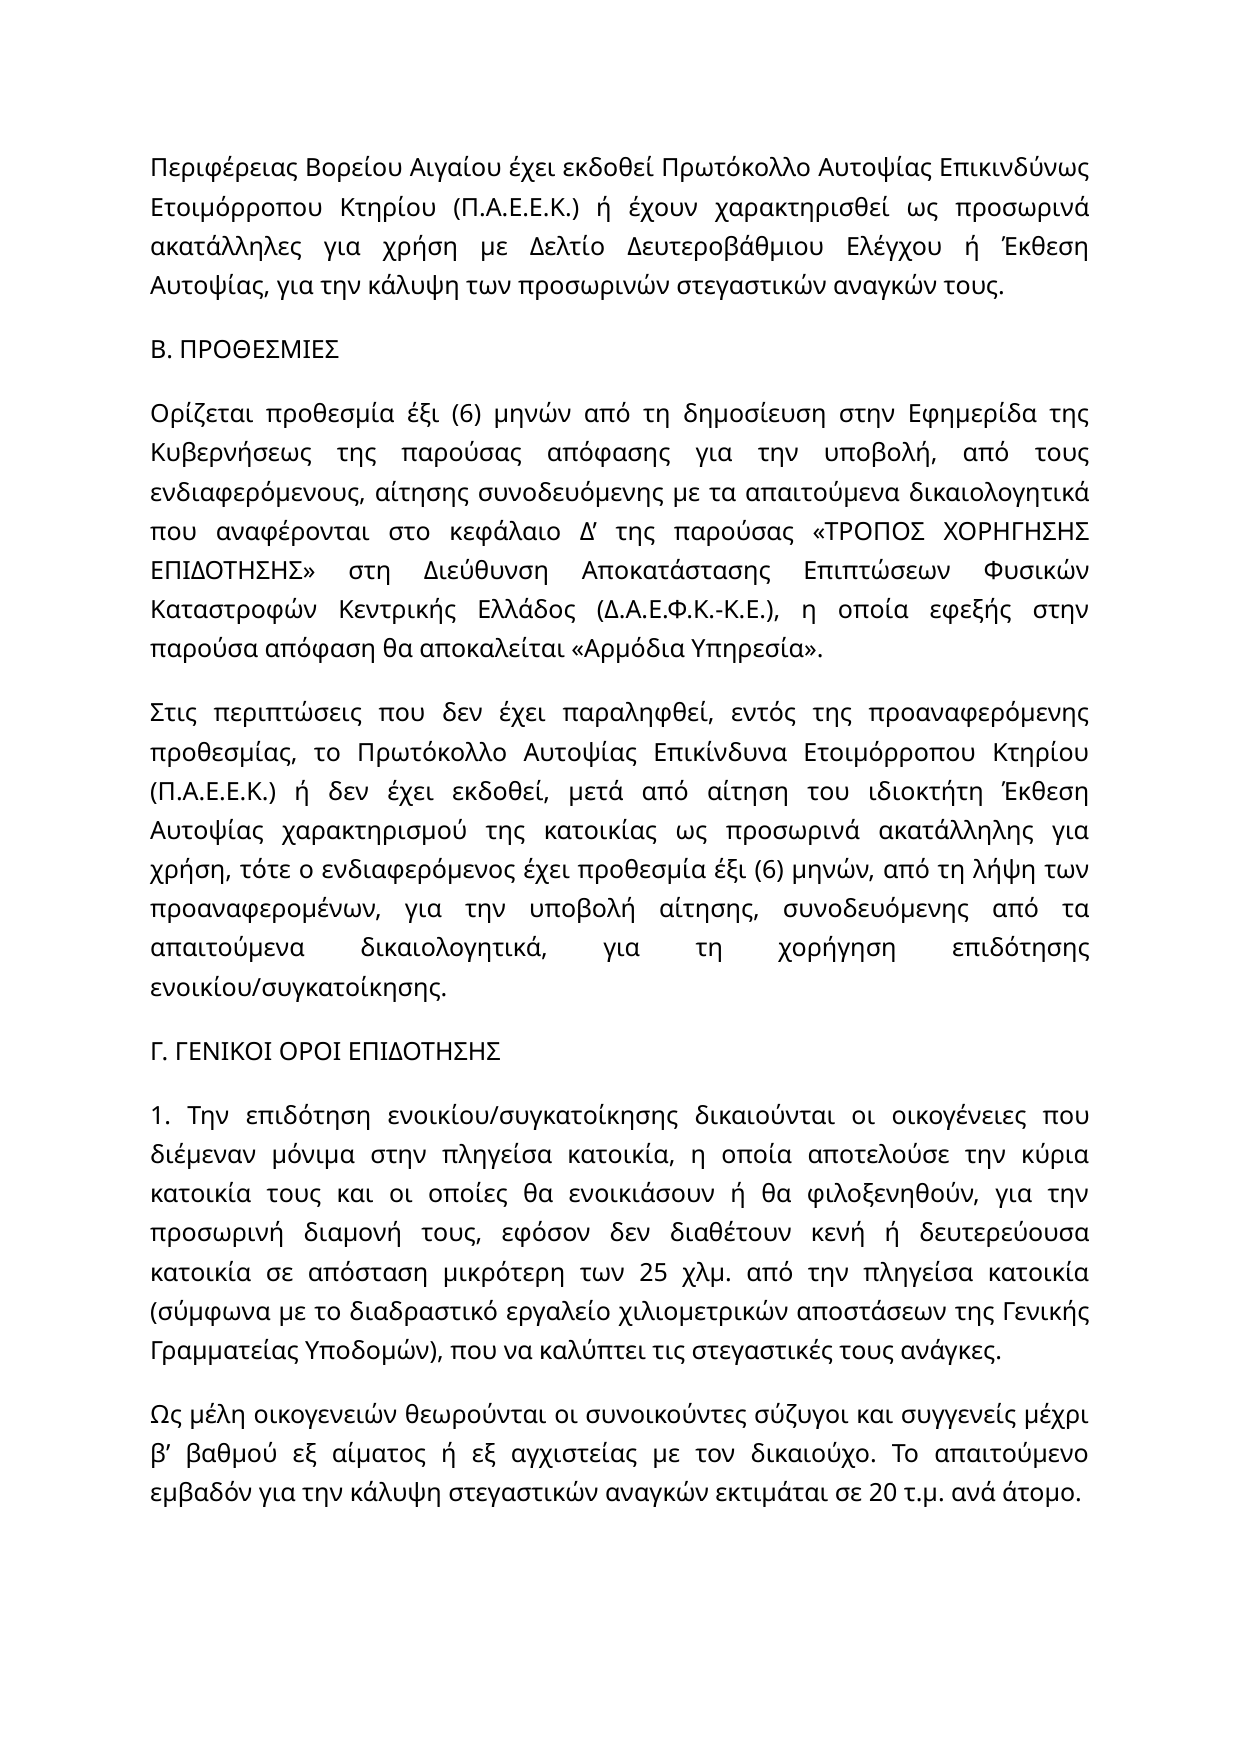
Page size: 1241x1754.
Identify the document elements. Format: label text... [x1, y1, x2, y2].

text Περιφέρειας Βορείου Αιγαίου έχει εκδοθεί Πρωτόκολλο Αυτοψίας Επικινδύνως Ετοιμόρροπου Κτηρίου (Π.Α.Ε.Ε.Κ.) ή έχουν χαρακτηρισθεί ως προσωρινά ακατάλληλες για χρήση με Δελτίο Δευτεροβάθμιου Ελέγχου ή Έκθεση Αυτοψίας, για την κάλυψη των προσωρινών στεγαστικών αναγκών τους. [150, 150, 1090, 302]
text Ορίζεται προθεσμία έξι (6) μηνών από τη δημοσίευση στην Εφημερίδα της Κυβερνήσεως της παρούσας απόφασης για την υποβολή, από τους ενδιαφερόμενους, αίτησης συνοδευόμενης με τα απαιτούμενα δικαιολογητικά που αναφέρονται στο κεφάλαιο Δ’ της παρούσας «ΤΡΟΠΟΣ ΧΟΡΗΓΗΣΗΣ ΕΠΙΔΟΤΗΣΗΣ» στη Διεύθυνση Αποκατάστασης Επιπτώσεων Φυσικών Καταστροφών Κεντρικής Ελλάδος (Δ.Α.Ε.Φ.Κ.-Κ.Ε.), η οποία εφεξής στην παρούσα απόφαση θα αποκαλείται «Αρμόδια Υπηρεσία». [150, 396, 1090, 665]
text Ως μέλη οικογενειών θεωρούνται οι συνοικούντες σύζυγοι και συγγενείς μέχρι β’ βαθμού εξ αίματος ή εξ αγχιστείας με τον δικαιούχο. Το απαιτούμενο εμβαδόν για την κάλυψη στεγαστικών αναγκών εκτιμάται σε 20 τ.μ. ανά άτομο. [150, 1397, 1090, 1509]
text Β. ΠΡΟΘΕΣΜΙΕΣ [150, 332, 1090, 366]
text Γ. ΓΕΝΙΚΟΙ ΟΡΟΙ ΕΠΙΔΟΤΗΣΗΣ [150, 1033, 1090, 1067]
text Στις περιπτώσεις που δεν έχει παραληφθεί, εντός της προαναφερόμενης προθεσμίας, το Πρωτόκολλο Αυτοψίας Επικίνδυνα Ετοιμόρροπου Κτηρίου (Π.Α.Ε.Ε.Κ.) ή δεν έχει εκδοθεί, μετά από αίτηση του ιδιοκτήτη Έκθεση Αυτοψίας χαρακτηρισμού της κατοικίας ως προσωρινά ακατάλληλης για χρήση, τότε ο ενδιαφερόμενος έχει προθεσμία έξι (6) μηνών, από τη λήψη των προαναφερομένων, για την υποβολή αίτησης, συνοδευόμενης από τα απαιτούμενα δικαιολογητικά, για τη χορήγηση επιδότησης ενοικίου/συγκατοίκησης. [150, 695, 1090, 1003]
text 1. Την επιδότηση ενοικίου/συγκατοίκησης δικαιούνται οι οικογένειες που διέμεναν μόνιμα στην πληγείσα κατοικία, η οποία αποτελούσε την κύρια κατοικία τους και οι οποίες θα ενοικιάσουν ή θα φιλοξενηθούν, για την προσωρινή διαμονή τους, εφόσον δεν διαθέτουν κενή ή δευτερεύουσα κατοικία σε απόσταση μικρότερη των 25 χλμ. από την πληγείσα κατοικία (σύμφωνα με το διαδραστικό εργαλείο χιλιομετρικών αποστάσεων της Γενικής Γραμματείας Υποδομών), που να καλύπτει τις στεγαστικές τους ανάγκες. [150, 1097, 1090, 1367]
